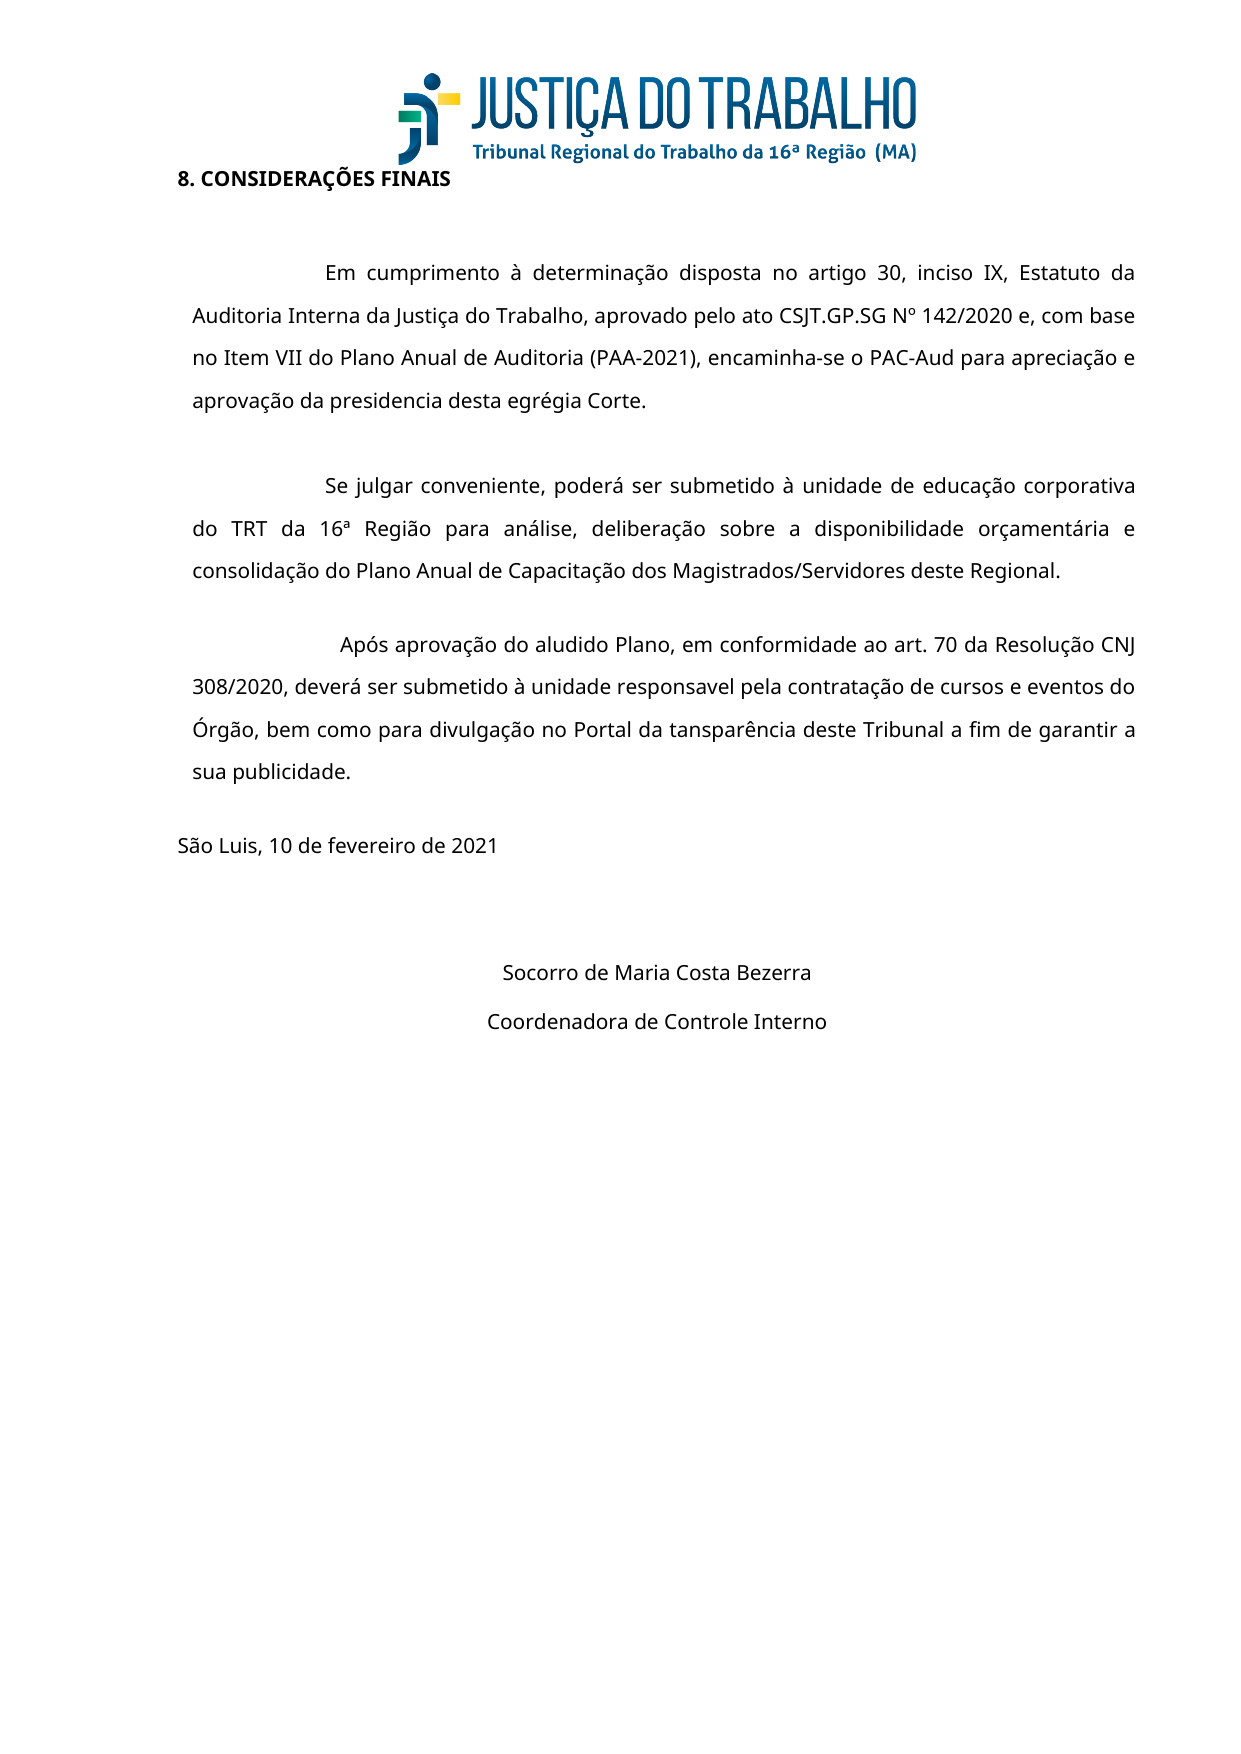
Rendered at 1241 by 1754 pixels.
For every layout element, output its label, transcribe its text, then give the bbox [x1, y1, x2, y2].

text Socorro de Maria Costa Bezerra [177, 958, 1137, 987]
text Em cumprimento à determinação disposta no artigo 30, inciso IX, Estatuto da Auditoria Interna da Justiça do Trabalho, aprovado pelo ato CSJT.GP.SG Nº 142/2020 e, com base no Item VII do Plano Anual de Auditoria (PAA-2021), encaminha-se o PAC-Aud para apreciação e aprovação da presidencia desta egrégia Corte. [192, 258, 1137, 414]
text São Luis, 10 de fevereiro de 2021 [177, 831, 1137, 860]
text Se julgar conveniente, poderá ser submetido à unidade de educação corporativa do TRT da 16ª Região para análise, deliberação sobre a disponibilidade orçamentária e consolidação do Plano Anual de Capacitação dos Magistrados/Servidores deste Regional. [192, 471, 1137, 585]
text 8. CONSIDERAÇÕES FINAIS [177, 164, 1137, 193]
picture [398, 73, 916, 165]
text Coordenadora de Controle Interno [177, 1007, 1137, 1036]
text Após aprovação do aludido Plano, em conformidade ao art. 70 da Resolução CNJ 308/2020, deverá ser submetido à unidade responsavel pela contratação de cursos e eventos do Órgão, bem como para divulgação no Portal da tansparência deste Tribunal a fim de garantir a sua publicidade. [192, 630, 1137, 786]
